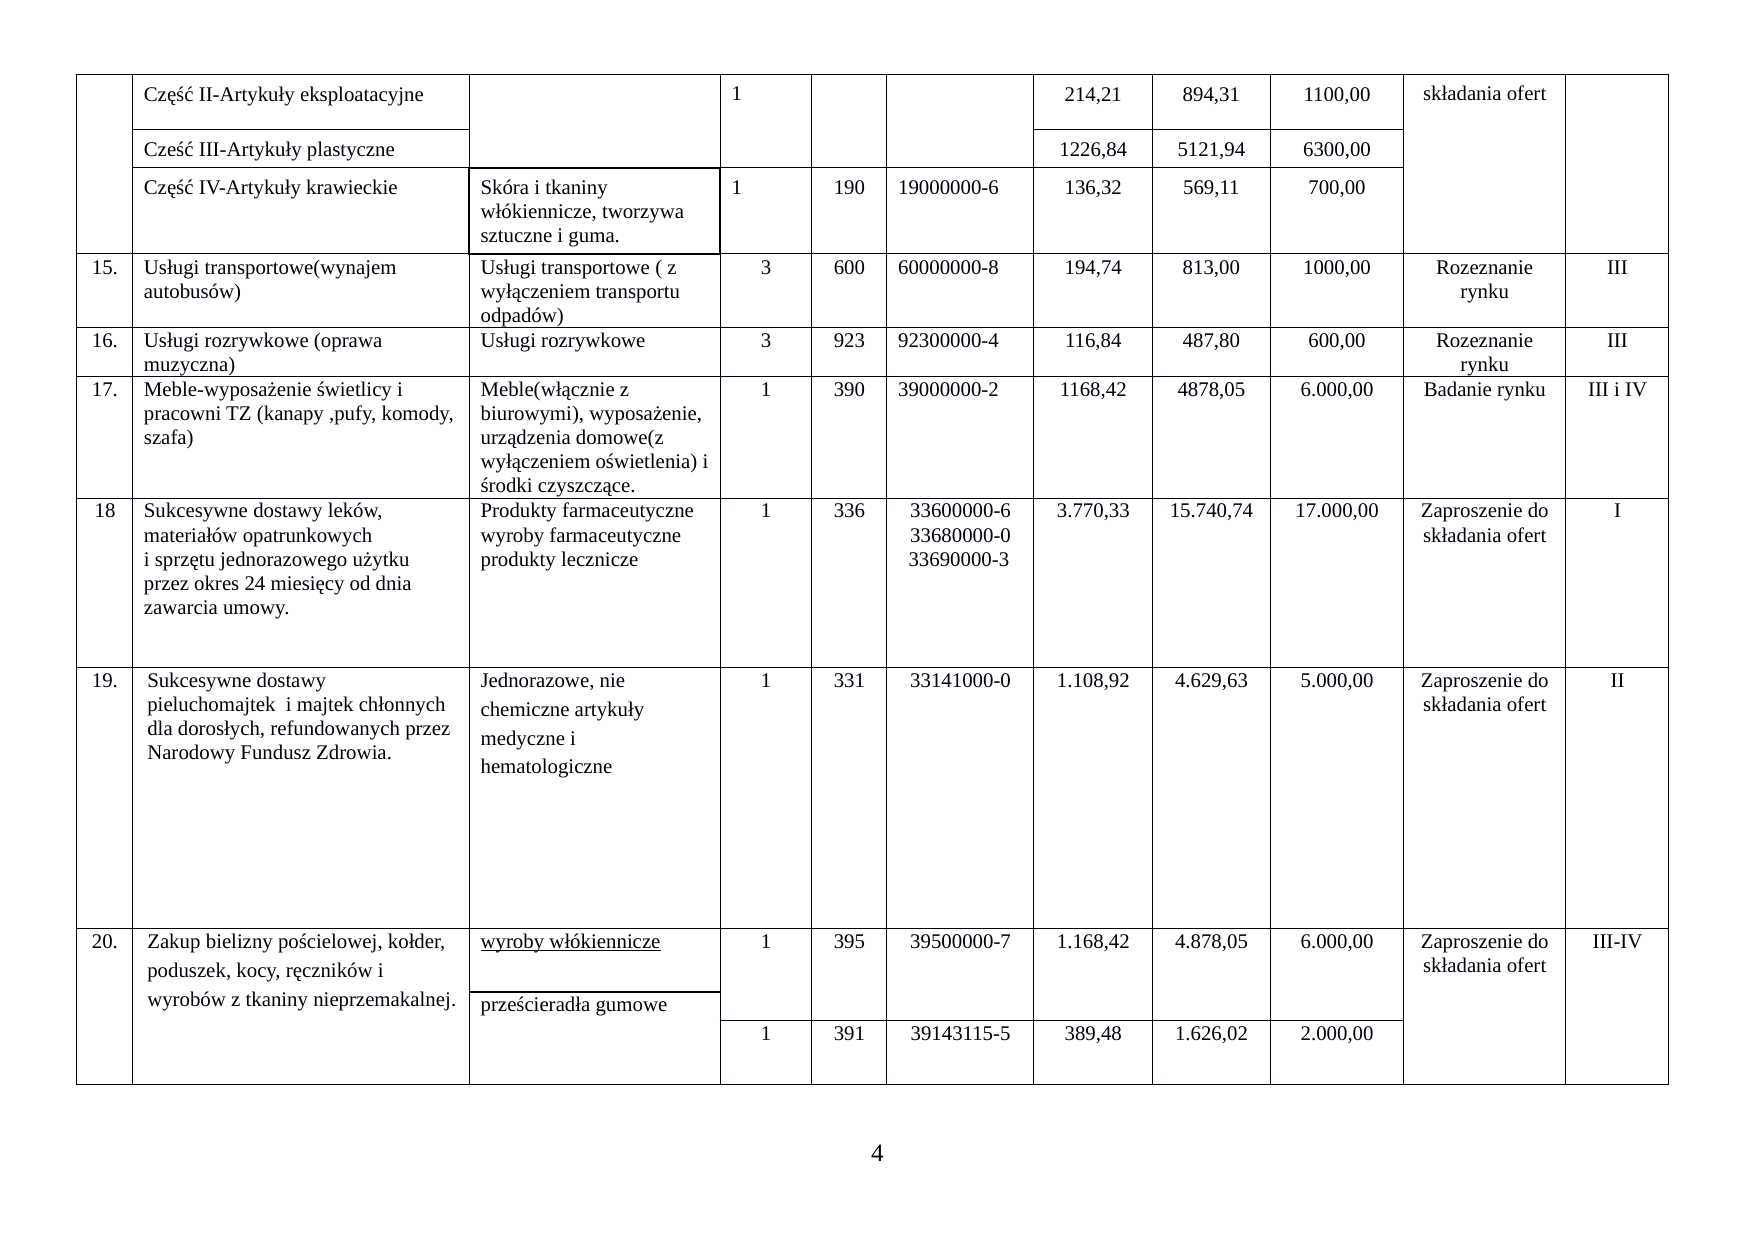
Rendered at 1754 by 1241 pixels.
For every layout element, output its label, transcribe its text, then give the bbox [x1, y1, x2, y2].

table_cell [470, 75, 720, 167]
table_cell 5.000,00 [1271, 668, 1403, 928]
table_cell składania ofert [1404, 75, 1565, 253]
table_cell [887, 75, 1033, 167]
table_cell 1 [721, 668, 811, 928]
table_cell 3.770,33 [1034, 499, 1152, 667]
table_cell 894,31 [1153, 75, 1270, 129]
table_cell 395 [812, 929, 886, 1020]
table_cell 16. [77, 328, 132, 376]
table_cell 39000000-2 [887, 377, 1033, 497]
table_cell 1 [721, 1021, 811, 1083]
table_cell 15.740,74 [1153, 499, 1270, 667]
table_cell wyroby włókiennicze [470, 929, 720, 991]
table_cell 569,11 [1153, 168, 1270, 253]
table_cell 4.878,05 [1153, 929, 1270, 1020]
table_cell [812, 75, 886, 167]
table_cell 391 [812, 1021, 886, 1083]
table_cell 6300,00 [1271, 130, 1403, 167]
table_cell 15. [77, 254, 132, 327]
table_cell 60000000-8 [887, 254, 1033, 327]
table_cell 4.629,63 [1153, 668, 1270, 928]
table_cell 39143115-5 [887, 1021, 1033, 1083]
table_cell Rozeznanie rynku [1404, 328, 1565, 376]
table_cell Część II-Artykuły eksploatacyjne [133, 75, 469, 129]
table_cell 39500000-7 [887, 929, 1033, 1020]
table_cell 487,80 [1153, 328, 1270, 376]
table_cell 2.000,00 [1271, 1021, 1403, 1083]
table_cell Zakup bielizny pościelowej, kołder, poduszek, kocy, ręczników i wyrobów z tkaniny nieprzemakalnej. [133, 929, 469, 1083]
table_cell 1.108,92 [1034, 668, 1152, 928]
table_cell Sukcesywne dostawy leków, materiałów opatrunkowych i sprzętu jednorazowego użytku przez okres 24 miesięcy od dnia zawarcia umowy. [133, 499, 469, 667]
table_cell Zaproszenie do składania ofert [1404, 929, 1565, 1083]
table_cell [77, 75, 132, 253]
table_cell Meble(włącznie z biurowymi), wyposażenie, urządzenia domowe(z wyłączeniem oświetlenia) i środki czyszczące. [470, 377, 720, 497]
table_cell 923 [812, 328, 886, 376]
table_cell 3 [721, 328, 811, 376]
table_cell 600,00 [1271, 328, 1403, 376]
table_cell 813,00 [1153, 254, 1270, 327]
table_cell Usługi rozrywkowe [470, 328, 720, 376]
table_cell prześcieradła gumowe [470, 993, 720, 1083]
table_cell 1 [721, 499, 811, 667]
table_cell III-IV [1566, 929, 1668, 1083]
table_cell 1226,84 [1034, 130, 1152, 167]
table_cell 6.000,00 [1271, 929, 1403, 1020]
table_cell Część IV-Artykuły krawieckie [133, 168, 468, 253]
table_cell 20. [77, 929, 132, 1083]
table_cell 1100,00 [1271, 75, 1403, 129]
table_cell 92300000-4 [887, 328, 1033, 376]
table_cell Meble-wyposażenie świetlicy i pracowni TZ (kanapy ,pufy, komody, szafa) [133, 377, 469, 497]
table_cell 116,84 [1034, 328, 1152, 376]
table_cell Cześć III-Artykuły plastyczne [133, 130, 469, 167]
table_cell 6.000,00 [1271, 377, 1403, 497]
table_cell 1 [721, 929, 811, 1020]
table_cell 17. [77, 377, 132, 497]
table_cell Usługi transportowe(wynajem autobusów) [133, 254, 469, 327]
table_cell Rozeznanie rynku [1404, 254, 1565, 327]
table_cell 214,21 [1034, 75, 1152, 129]
table_cell Skóra i tkaniny włókiennicze, tworzywa sztuczne i guma. [470, 169, 719, 253]
table_cell 190 [812, 168, 886, 253]
table_cell Badanie rynku [1404, 377, 1565, 497]
table_cell 3 [721, 254, 811, 327]
table_cell 33600000-6 33680000-0 33690000-3 [887, 499, 1033, 667]
table_cell 4878,05 [1153, 377, 1270, 497]
table_cell Sukcesywne dostawy pieluchomajtek i majtek chłonnych dla dorosłych, refundowanych przez Narodowy Fundusz Zdrowia. [133, 668, 469, 928]
table_cell Usługi rozrywkowe (oprawa muzyczna) [133, 328, 469, 376]
table_cell 336 [812, 499, 886, 667]
table_cell Zaproszenie do składania ofert [1404, 668, 1565, 928]
table_cell 19. [77, 668, 132, 928]
table_cell II [1566, 668, 1668, 928]
table_cell 1 [721, 75, 811, 167]
table_cell 33141000-0 [887, 668, 1033, 928]
table_cell Zaproszenie do składania ofert [1404, 499, 1565, 667]
table_cell 1.626,02 [1153, 1021, 1270, 1083]
table_cell 1 [721, 377, 811, 497]
table_cell Produkty farmaceutyczne wyroby farmaceutyczne produkty lecznicze [470, 499, 720, 667]
table_cell 17.000,00 [1271, 499, 1403, 667]
table_cell 390 [812, 377, 886, 497]
table_cell 19000000-6 [887, 168, 1033, 253]
table_cell III [1566, 254, 1668, 327]
table_cell 700,00 [1271, 168, 1403, 253]
table_cell Jednorazowe, nie chemiczne artykuły medyczne i hematologiczne [470, 668, 720, 928]
table_cell 18 [77, 499, 132, 667]
table_cell [1566, 75, 1668, 253]
table_cell 1168,42 [1034, 377, 1152, 497]
table_cell 1.168,42 [1034, 929, 1152, 1020]
table_cell III i IV [1566, 377, 1668, 497]
table_cell 1 [721, 168, 811, 253]
table_cell 5121,94 [1153, 130, 1270, 167]
table_cell 136,32 [1034, 168, 1152, 253]
table_cell 600 [812, 254, 886, 327]
table_cell Usługi transportowe ( z wyłączeniem transportu odpadów) [470, 255, 720, 327]
table_cell III [1566, 328, 1668, 376]
table_cell 1000,00 [1271, 254, 1403, 327]
table_cell 194,74 [1034, 254, 1152, 327]
table_cell I [1566, 499, 1668, 667]
table_cell 389,48 [1034, 1021, 1152, 1083]
table_cell 331 [812, 668, 886, 928]
